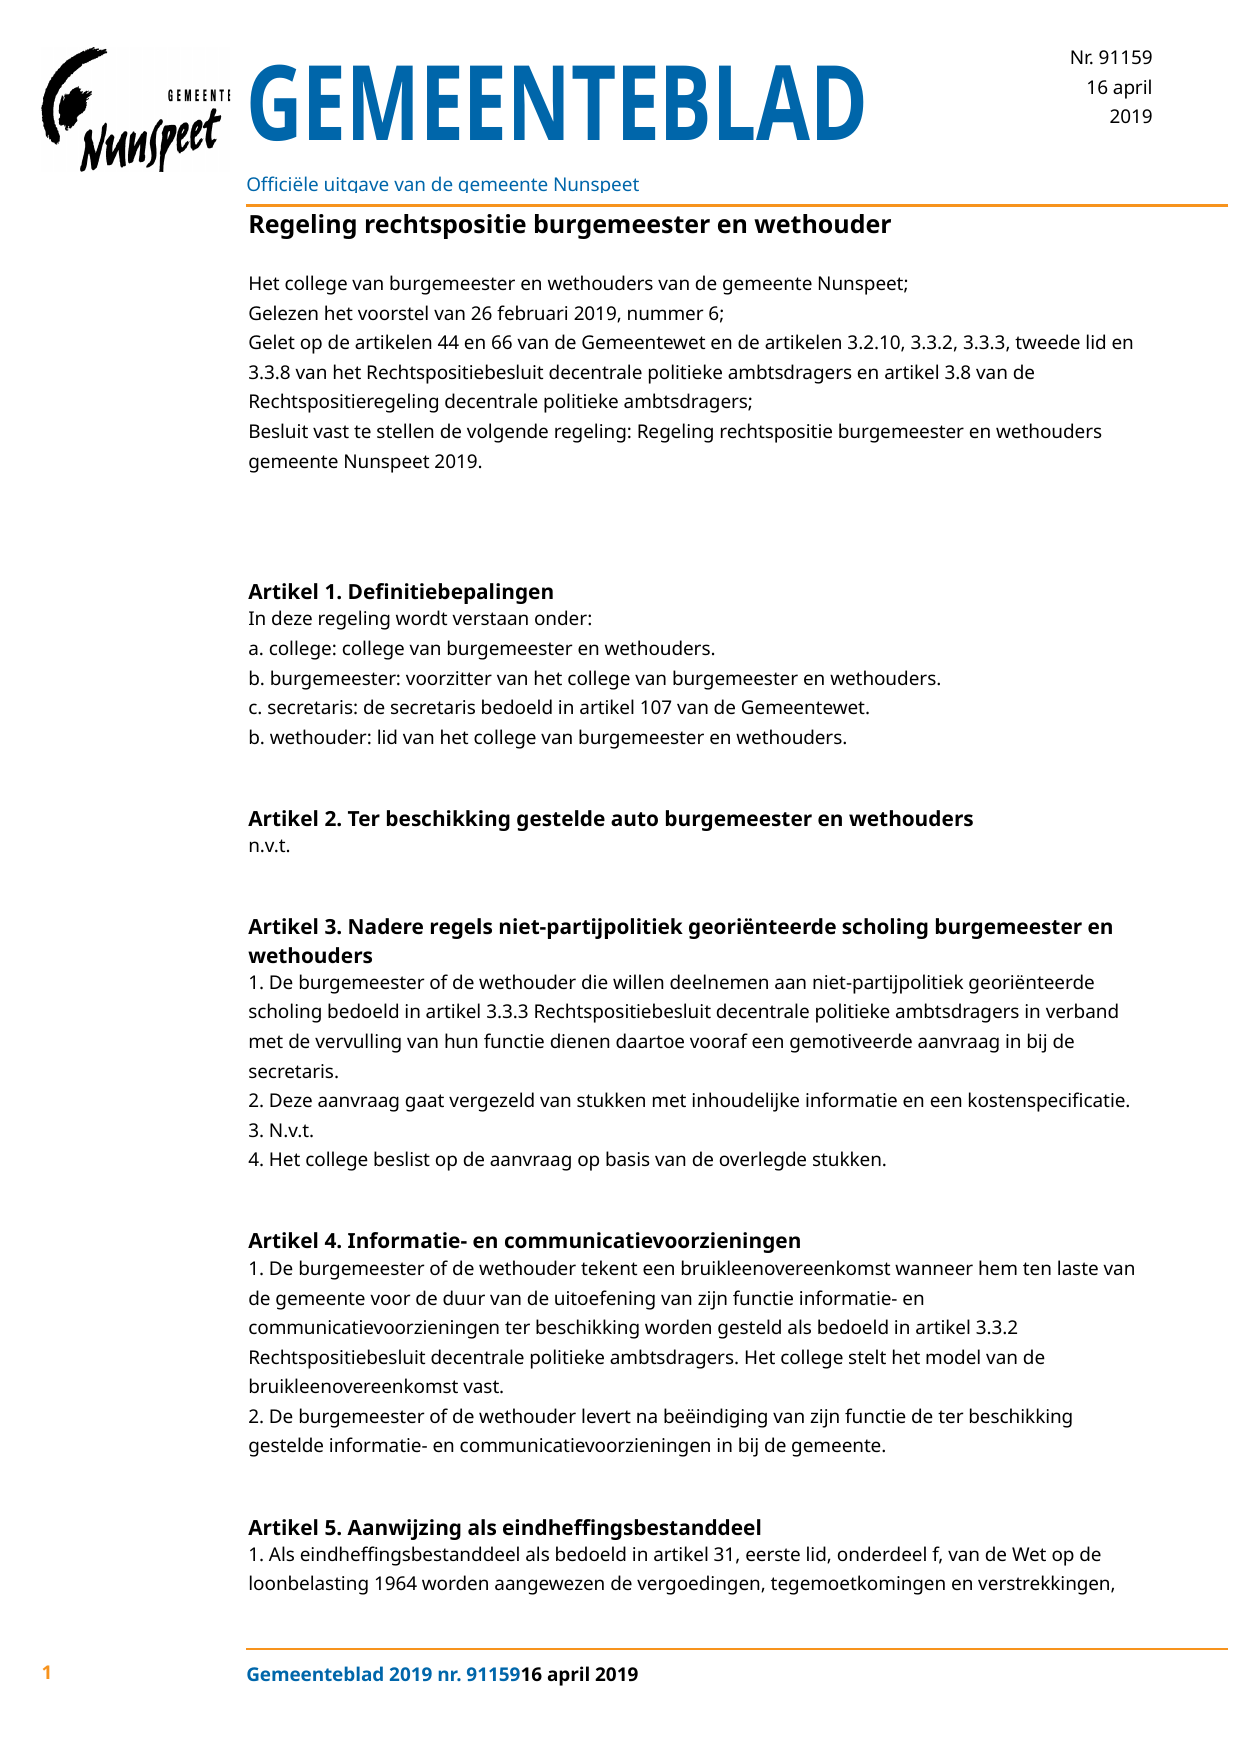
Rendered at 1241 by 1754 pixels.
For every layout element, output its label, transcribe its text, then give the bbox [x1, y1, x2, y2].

text 2. Deze aanvraag gaat vergezeld van stukken met inhoudelijke informatie en een kostenspecificatie. [248, 1087, 1152, 1113]
text 1. Als eindheffingsbestanddeel als bedoeld in artikel 31, eerste lid, onderdeel f, van de Wet op de loonbelasting 1964 worden aangewezen de vergoedingen, tegemoetkomingen en verstrekkingen, [248, 1541, 1152, 1596]
text Artikel 3. Nadere regels niet-partijpolitiek georiënteerde scholing burgemeester en wethouders [248, 912, 1152, 969]
text Het college van burgemeester en wethouders van de gemeente Nunspeet; [248, 270, 1152, 296]
text Artikel 2. Ter beschikking gestelde auto burgemeester en wethouders [248, 804, 1152, 832]
text Artikel 4. Informatie- en communicatievoorzieningen [248, 1227, 1152, 1255]
text 1. De burgemeester of de wethouder tekent een bruikleenovereenkomst wanneer hem ten laste van de gemeente voor de duur van de uitoefening van zijn functie informatie- en communicatievoorzieningen ter beschikking worden gesteld als bedoeld in artikel 3.3.2 Rechtspositiebesluit decentrale politieke ambtsdragers. Het college stelt het model van de bruikleenovereenkomst vast. [248, 1255, 1152, 1399]
text a. college: college van burgemeester en wethouders. [248, 635, 1152, 661]
text In deze regeling wordt verstaan onder: [248, 606, 1152, 631]
picture [41, 47, 231, 172]
text Gelet op de artikelen 44 en 66 van de Gemeentewet en de artikelen 3.2.10, 3.3.2, 3.3.3, tweede lid en 3.3.8 van het Rechtspositiebesluit decentrale politieke ambtsdragers en artikel 3.8 van de Rechtspositieregeling decentrale politieke ambtsdragers; [248, 329, 1152, 414]
text 3. N.v.t. [248, 1117, 1152, 1143]
text Gelezen het voorstel van 26 februari 2019, nummer 6; [248, 300, 1152, 326]
text c. secretaris: de secretaris bedoeld in artikel 107 van de Gemeentewet. [248, 694, 1152, 720]
text 2. De burgemeester of de wethouder levert na beëindiging van zijn functie de ter beschikking gestelde informatie- en communicatievoorzieningen in bij de gemeente. [248, 1403, 1152, 1458]
text 4. Het college beslist op de aanvraag op basis van de overlegde stukken. [248, 1147, 1152, 1172]
text b. wethouder: lid van het college van burgemeester en wethouders. [248, 724, 1152, 749]
text Regeling rechtspositie burgemeester en wethouder [248, 207, 1152, 241]
text Besluit vast te stellen de volgende regeling: Regeling rechtspositie burgemeester en wethouders gemeente Nunspeet 2019. [248, 418, 1152, 473]
text n.v.t. [248, 832, 1152, 858]
text Artikel 5. Aanwijzing als eindheffingsbestanddeel [248, 1513, 1152, 1541]
text Artikel 1. Definitiebepalingen [248, 577, 1152, 606]
text b. burgemeester: voorzitter van het college van burgemeester en wethouders. [248, 665, 1152, 690]
text 1. De burgemeester of de wethouder die willen deelnemen aan niet-partijpolitiek georiënteerde scholing bedoeld in artikel 3.3.3 Rechtspositiebesluit decentrale politieke ambtsdragers in verband met de vervulling van hun functie dienen daartoe vooraf een gemotiveerde aanvraag in bij de secretaris. [248, 969, 1152, 1084]
